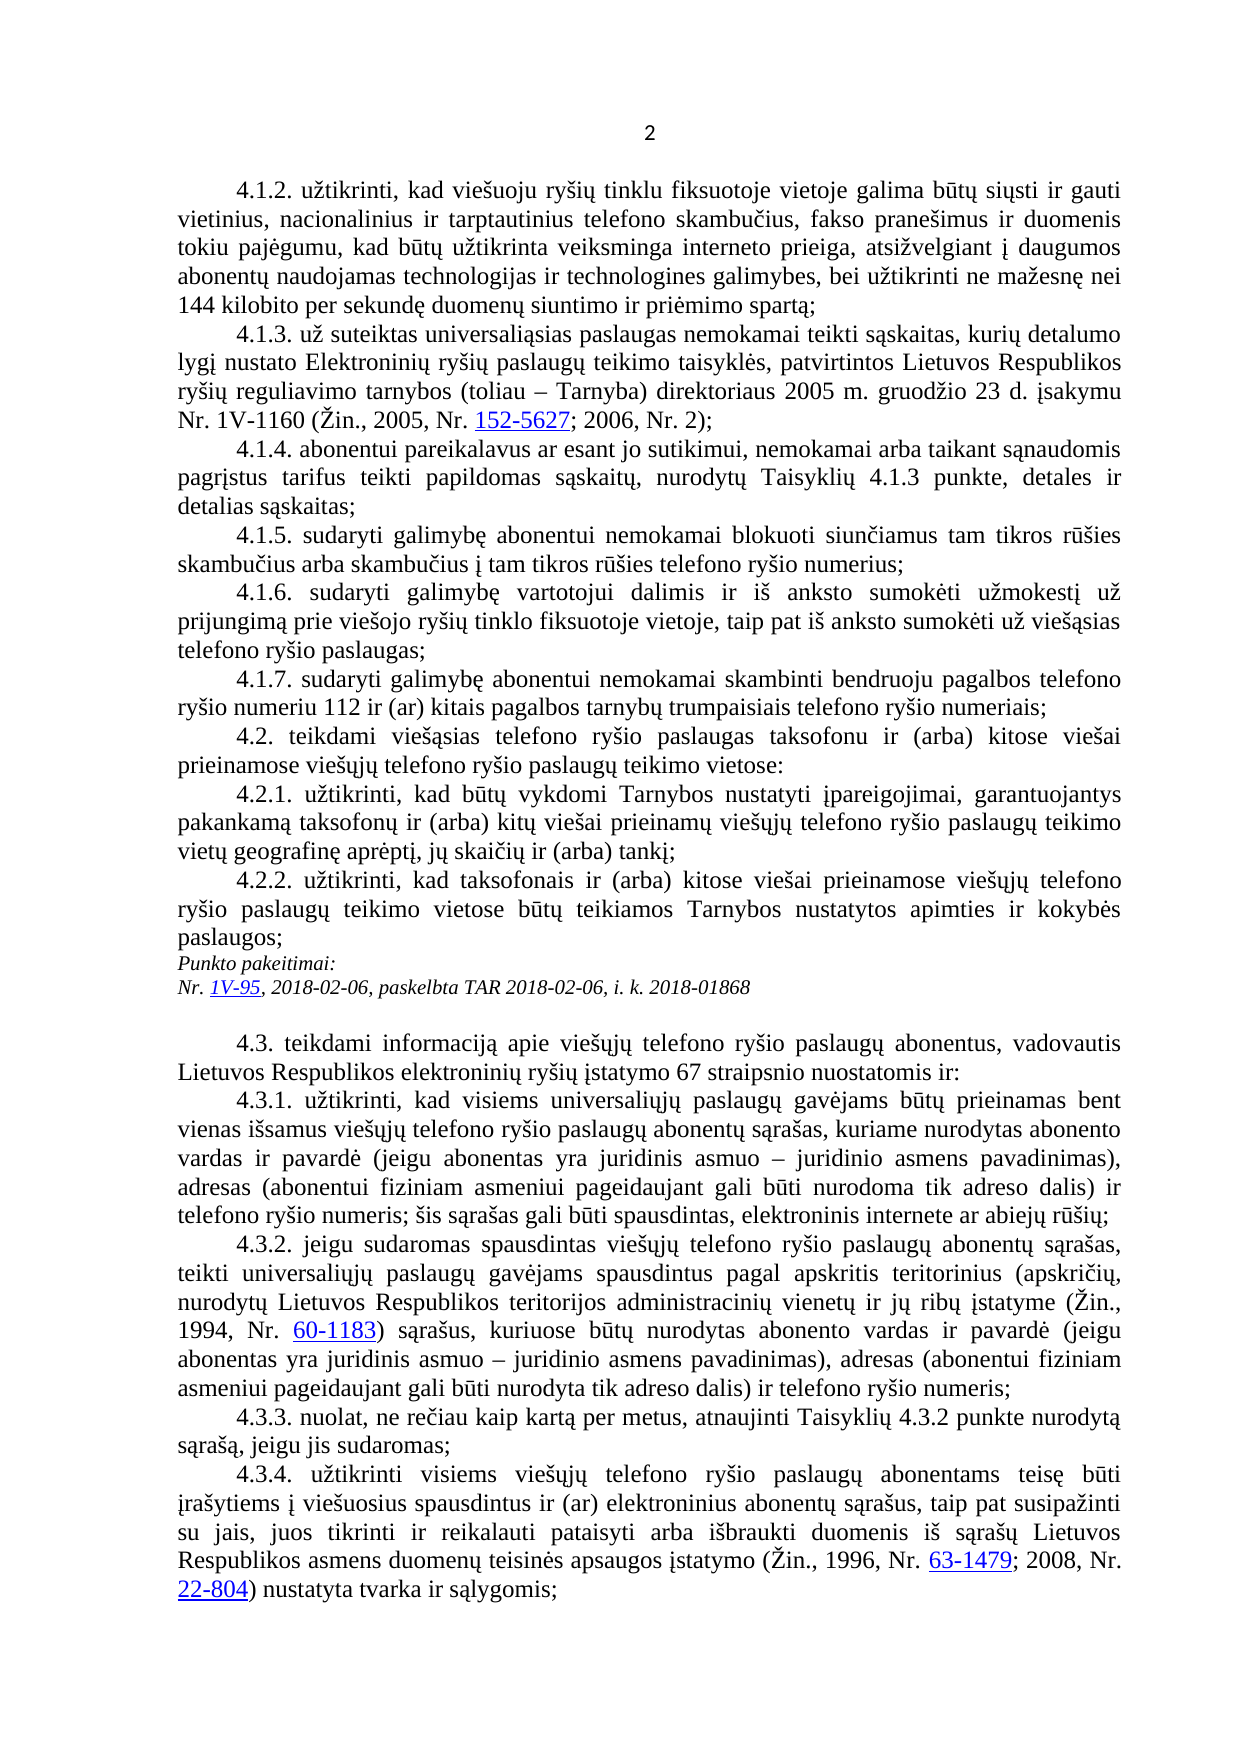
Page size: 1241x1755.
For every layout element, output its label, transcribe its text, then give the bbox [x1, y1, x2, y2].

text 4.2. teikdami viešąsias telefono ryšio paslaugas taksofonu ir (arba) kitose viešai prieinamose viešųjų telefono ryšio paslaugų teikimo vietose: [177, 721, 1122, 779]
text 4.1.3. už suteiktas universaliąsias paslaugas nemokamai teikti sąskaitas, kurių detalumo lygį nustato Elektroninių ryšių paslaugų teikimo taisyklės, patvirtintos Lietuvos Respublikos ryšių reguliavimo tarnybos (toliau – Tarnyba) direktoriaus 2005 m. gruodžio 23 d. įsakymu Nr. 1V-1160 (Žin., 2005, Nr. 152-5627; 2006, Nr. 2); [177, 319, 1122, 434]
text 4.1.2. užtikrinti, kad viešuoju ryšių tinklu fiksuotoje vietoje galima būtų siųsti ir gauti vietinius, nacionalinius ir tarptautinius telefono skambučius, fakso pranešimus ir duomenis tokiu pajėgumu, kad būtų užtikrinta veiksminga interneto prieiga, atsižvelgiant į daugumos abonentų naudojamas technologijas ir technologines galimybes, bei užtikrinti ne mažesnę nei 144 kilobito per sekundę duomenų siuntimo ir priėmimo spartą; [177, 175, 1122, 319]
text Nr. 1V-95, 2018-02-06, paskelbta TAR 2018-02-06, i. k. 2018-01868 [177, 975, 1122, 999]
text Punkto pakeitimai: [177, 951, 1122, 975]
text 4.3.2. jeigu sudaromas spausdintas viešųjų telefono ryšio paslaugų abonentų sąrašas, teikti universaliųjų paslaugų gavėjams spausdintus pagal apskritis teritorinius (apskričių, nurodytų Lietuvos Respublikos teritorijos administracinių vienetų ir jų ribų įstatyme (Žin., 1994, Nr. 60-1183) sąrašus, kuriuose būtų nurodytas abonento vardas ir pavardė (jeigu abonentas yra juridinis asmuo – juridinio asmens pavadinimas), adresas (abonentui fiziniam asmeniui pageidaujant gali būti nurodyta tik adreso dalis) ir telefono ryšio numeris; [177, 1229, 1122, 1402]
text 4.2.1. užtikrinti, kad būtų vykdomi Tarnybos nustatyti įpareigojimai, garantuojantys pakankamą taksofonų ir (arba) kitų viešai prieinamų viešųjų telefono ryšio paslaugų teikimo vietų geografinę aprėptį, jų skaičių ir (arba) tankį; [177, 779, 1122, 865]
text 4.3.4. užtikrinti visiems viešųjų telefono ryšio paslaugų abonentams teisę būti įrašytiems į viešuosius spausdintus ir (ar) elektroninius abonentų sąrašus, taip pat susipažinti su jais, juos tikrinti ir reikalauti pataisyti arba išbraukti duomenis iš sąrašų Lietuvos Respublikos asmens duomenų teisinės apsaugos įstatymo (Žin., 1996, Nr. 63-1479; 2008, Nr. 22-804) nustatyta tvarka ir sąlygomis; [177, 1459, 1122, 1603]
text 4.3.3. nuolat, ne rečiau kaip kartą per metus, atnaujinti Taisyklių 4.3.2 punkte nurodytą sąrašą, jeigu jis sudaromas; [177, 1402, 1122, 1459]
text 4.2.2. užtikrinti, kad taksofonais ir (arba) kitose viešai prieinamose viešųjų telefono ryšio paslaugų teikimo vietose būtų teikiamos Tarnybos nustatytos apimties ir kokybės paslaugos; [177, 865, 1122, 951]
text 4.1.6. sudaryti galimybę vartotojui dalimis ir iš anksto sumokėti užmokestį už prijungimą prie viešojo ryšių tinklo fiksuotoje vietoje, taip pat iš anksto sumokėti už viešąsias telefono ryšio paslaugas; [177, 577, 1122, 664]
text 4.3.1. užtikrinti, kad visiems universaliųjų paslaugų gavėjams būtų prieinamas bent vienas išsamus viešųjų telefono ryšio paslaugų abonentų sąrašas, kuriame nurodytas abonento vardas ir pavardė (jeigu abonentas yra juridinis asmuo – juridinio asmens pavadinimas), adresas (abonentui fiziniam asmeniui pageidaujant gali būti nurodoma tik adreso dalis) ir telefono ryšio numeris; šis sąrašas gali būti spausdintas, elektroninis internete ar abiejų rūšių; [177, 1086, 1122, 1229]
text 4.1.5. sudaryti galimybę abonentui nemokamai blokuoti siunčiamus tam tikros rūšies skambučius arba skambučius į tam tikros rūšies telefono ryšio numerius; [177, 520, 1122, 577]
text 4.3. teikdami informaciją apie viešųjų telefono ryšio paslaugų abonentus, vadovautis Lietuvos Respublikos elektroninių ryšių įstatymo 67 straipsnio nuostatomis ir: [177, 1028, 1122, 1086]
text 4.1.4. abonentui pareikalavus ar esant jo sutikimui, nemokamai arba taikant sąnaudomis pagrįstus tarifus teikti papildomas sąskaitų, nurodytų Taisyklių 4.1.3 punkte, detales ir detalias sąskaitas; [177, 434, 1122, 520]
text 4.1.7. sudaryti galimybę abonentui nemokamai skambinti bendruoju pagalbos telefono ryšio numeriu 112 ir (ar) kitais pagalbos tarnybų trumpaisiais telefono ryšio numeriais; [177, 664, 1122, 721]
